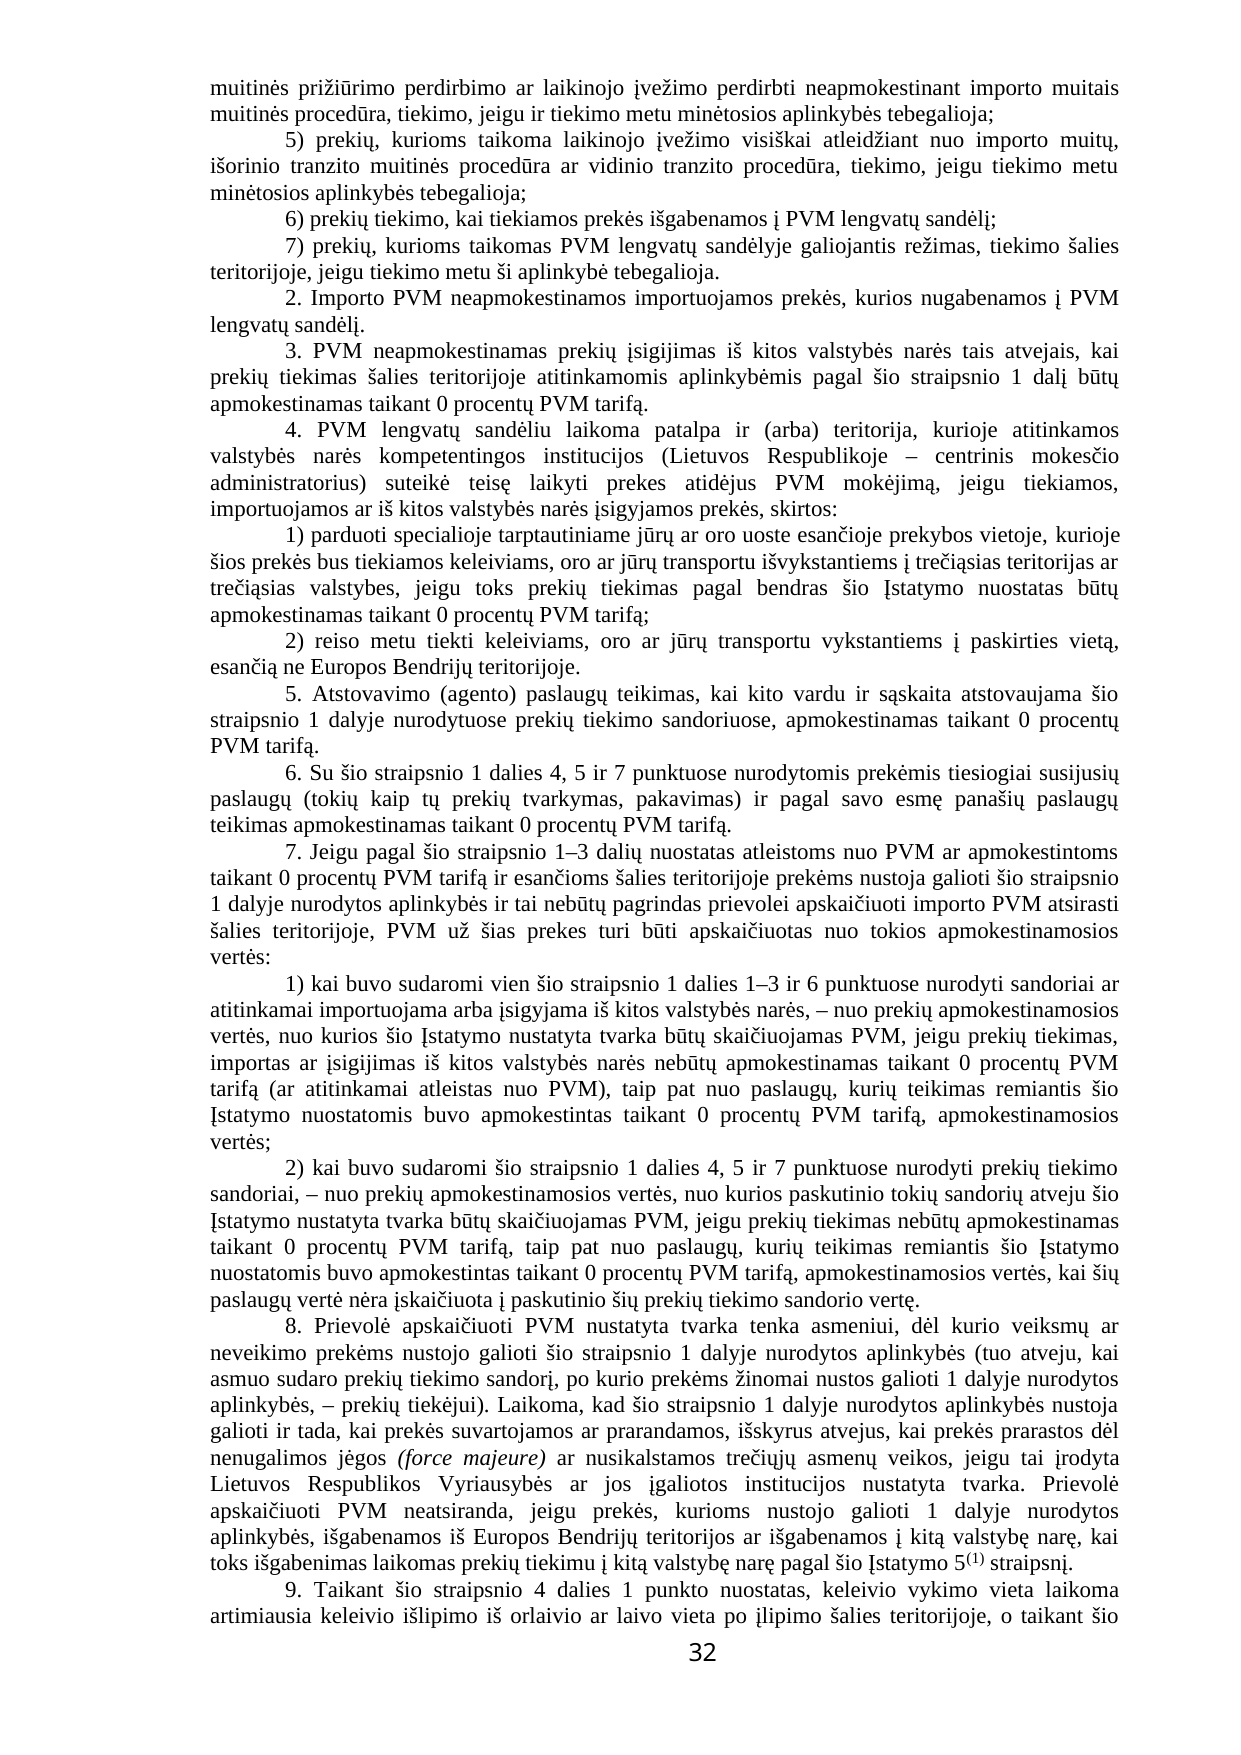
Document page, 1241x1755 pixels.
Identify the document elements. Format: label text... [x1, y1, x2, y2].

text 2. Importo PVM neapmokestinamos importuojamos prekės, kurios nugabenamos į PVM lengvatų sandėlį. [210, 284, 1120, 337]
text 7) prekių, kurioms taikomas PVM lengvatų sandėlyje galiojantis režimas, tiekimo šalies teritorijoje, jeigu tiekimo metu ši aplinkybė tebegalioja. [210, 232, 1120, 284]
text 1) parduoti specialioje tarptautiniame jūrų ar oro uoste esančioje prekybos vietoje, kurioje šios prekės bus tiekiamos keleiviams, oro ar jūrų transportu išvykstantiems į trečiąsias teritorijas ar trečiąsias valstybes, jeigu toks prekių tiekimas pagal bendras šio Įstatymo nuostatas būtų apmokestinamas taikant 0 procentų PVM tarifą; [210, 522, 1120, 627]
text 9. Taikant šio straipsnio 4 dalies 1 punkto nuostatas, keleivio vykimo vieta laikoma artimiausia keleivio išlipimo iš orlaivio ar laivo vieta po įlipimo šalies teritorijoje, o taikant šio [210, 1576, 1120, 1628]
text 5) prekių, kurioms taikoma laikinojo įvežimo visiškai atleidžiant nuo importo muitų, išorinio tranzito muitinės procedūra ar vidinio tranzito procedūra, tiekimo, jeigu tiekimo metu minėtosios aplinkybės tebegalioja; [210, 126, 1120, 205]
text 1) kai buvo sudaromi vien šio straipsnio 1 dalies 1–3 ir 6 punktuose nurodyti sandoriai ar atitinkamai importuojama arba įsigyjama iš kitos valstybės narės, – nuo prekių apmokestinamosios vertės, nuo kurios šio Įstatymo nustatyta tvarka būtų skaičiuojamas PVM, jeigu prekių tiekimas, importas ar įsigijimas iš kitos valstybės narės nebūtų apmokestinamas taikant 0 procentų PVM tarifą (ar atitinkamai atleistas nuo PVM), taip pat nuo paslaugų, kurių teikimas remiantis šio Įstatymo nuostatomis buvo apmokestintas taikant 0 procentų PVM tarifą, apmokestinamosios vertės; [210, 969, 1120, 1154]
text 6. Su šio straipsnio 1 dalies 4, 5 ir 7 punktuose nurodytomis prekėmis tiesiogiai susijusių paslaugų (tokių kaip tų prekių tvarkymas, pakavimas) ir pagal savo esmę panašių paslaugų teikimas apmokestinamas taikant 0 procentų PVM tarifą. [210, 759, 1120, 838]
text 5. Atstovavimo (agento) paslaugų teikimas, kai kito vardu ir sąskaita atstovaujama šio straipsnio 1 dalyje nurodytuose prekių tiekimo sandoriuose, apmokestinamas taikant 0 procentų PVM tarifą. [210, 680, 1120, 759]
text 8. Prievolė apskaičiuoti PVM nustatyta tvarka tenka asmeniui, dėl kurio veiksmų ar neveikimo prekėms nustojo galioti šio straipsnio 1 dalyje nurodytos aplinkybės (tuo atveju, kai asmuo sudaro prekių tiekimo sandorį, po kurio prekėms žinomai nustos galioti 1 dalyje nurodytos aplinkybės, – prekių tiekėjui). Laikoma, kad šio straipsnio 1 dalyje nurodytos aplinkybės nustoja galioti ir tada, kai prekės suvartojamos ar prarandamos, išskyrus atvejus, kai prekės prarastos dėl nenugalimos jėgos (force majeure) ar nusikalstamos trečiųjų asmenų veikos, jeigu tai įrodyta Lietuvos Respublikos Vyriausybės ar jos įgaliotos institucijos nustatyta tvarka. Prievolė apskaičiuoti PVM neatsiranda, jeigu prekės, kurioms nustojo galioti 1 dalyje nurodytos aplinkybės, išgabenamos iš Europos Bendrijų teritorijos ar išgabenamos į kitą valstybę narę, kai toks išgabenimas laikomas prekių tiekimu į kitą valstybę narę pagal šio Įstatymo 5(1) straipsnį. [210, 1312, 1120, 1576]
text 2) kai buvo sudaromi šio straipsnio 1 dalies 4, 5 ir 7 punktuose nurodyti prekių tiekimo sandoriai, – nuo prekių apmokestinamosios vertės, nuo kurios paskutinio tokių sandorių atveju šio Įstatymo nustatyta tvarka būtų skaičiuojamas PVM, jeigu prekių tiekimas nebūtų apmokestinamas taikant 0 procentų PVM tarifą, taip pat nuo paslaugų, kurių teikimas remiantis šio Įstatymo nuostatomis buvo apmokestintas taikant 0 procentų PVM tarifą, apmokestinamosios vertės, kai šių paslaugų vertė nėra įskaičiuota į paskutinio šių prekių tiekimo sandorio vertę. [210, 1154, 1120, 1312]
text 6) prekių tiekimo, kai tiekiamos prekės išgabenamos į PVM lengvatų sandėlį; [210, 205, 1120, 232]
text muitinės prižiūrimo perdirbimo ar laikinojo įvežimo perdirbti neapmokestinant importo muitais muitinės procedūra, tiekimo, jeigu ir tiekimo metu minėtosios aplinkybės tebegalioja; [210, 73, 1120, 126]
text 7. Jeigu pagal šio straipsnio 1–3 dalių nuostatas atleistoms nuo PVM ar apmokestintoms taikant 0 procentų PVM tarifą ir esančioms šalies teritorijoje prekėms nustoja galioti šio straipsnio 1 dalyje nurodytos aplinkybės ir tai nebūtų pagrindas prievolei apskaičiuoti importo PVM atsirasti šalies teritorijoje, PVM už šias prekes turi būti apskaičiuotas nuo tokios apmokestinamosios vertės: [210, 838, 1120, 969]
text 2) reiso metu tiekti keleiviams, oro ar jūrų transportu vykstantiems į paskirties vietą, esančią ne Europos Bendrijų teritorijoje. [210, 627, 1120, 680]
text 4. PVM lengvatų sandėliu laikoma patalpa ir (arba) teritorija, kurioje atitinkamos valstybės narės kompetentingos institucijos (Lietuvos Respublikoje – centrinis mokesčio administratorius) suteikė teisę laikyti prekes atidėjus PVM mokėjimą, jeigu tiekiamos, importuojamos ar iš kitos valstybės narės įsigyjamos prekės, skirtos: [210, 416, 1120, 522]
text 3. PVM neapmokestinamas prekių įsigijimas iš kitos valstybės narės tais atvejais, kai prekių tiekimas šalies teritorijoje atitinkamomis aplinkybėmis pagal šio straipsnio 1 dalį būtų apmokestinamas taikant 0 procentų PVM tarifą. [210, 337, 1120, 416]
